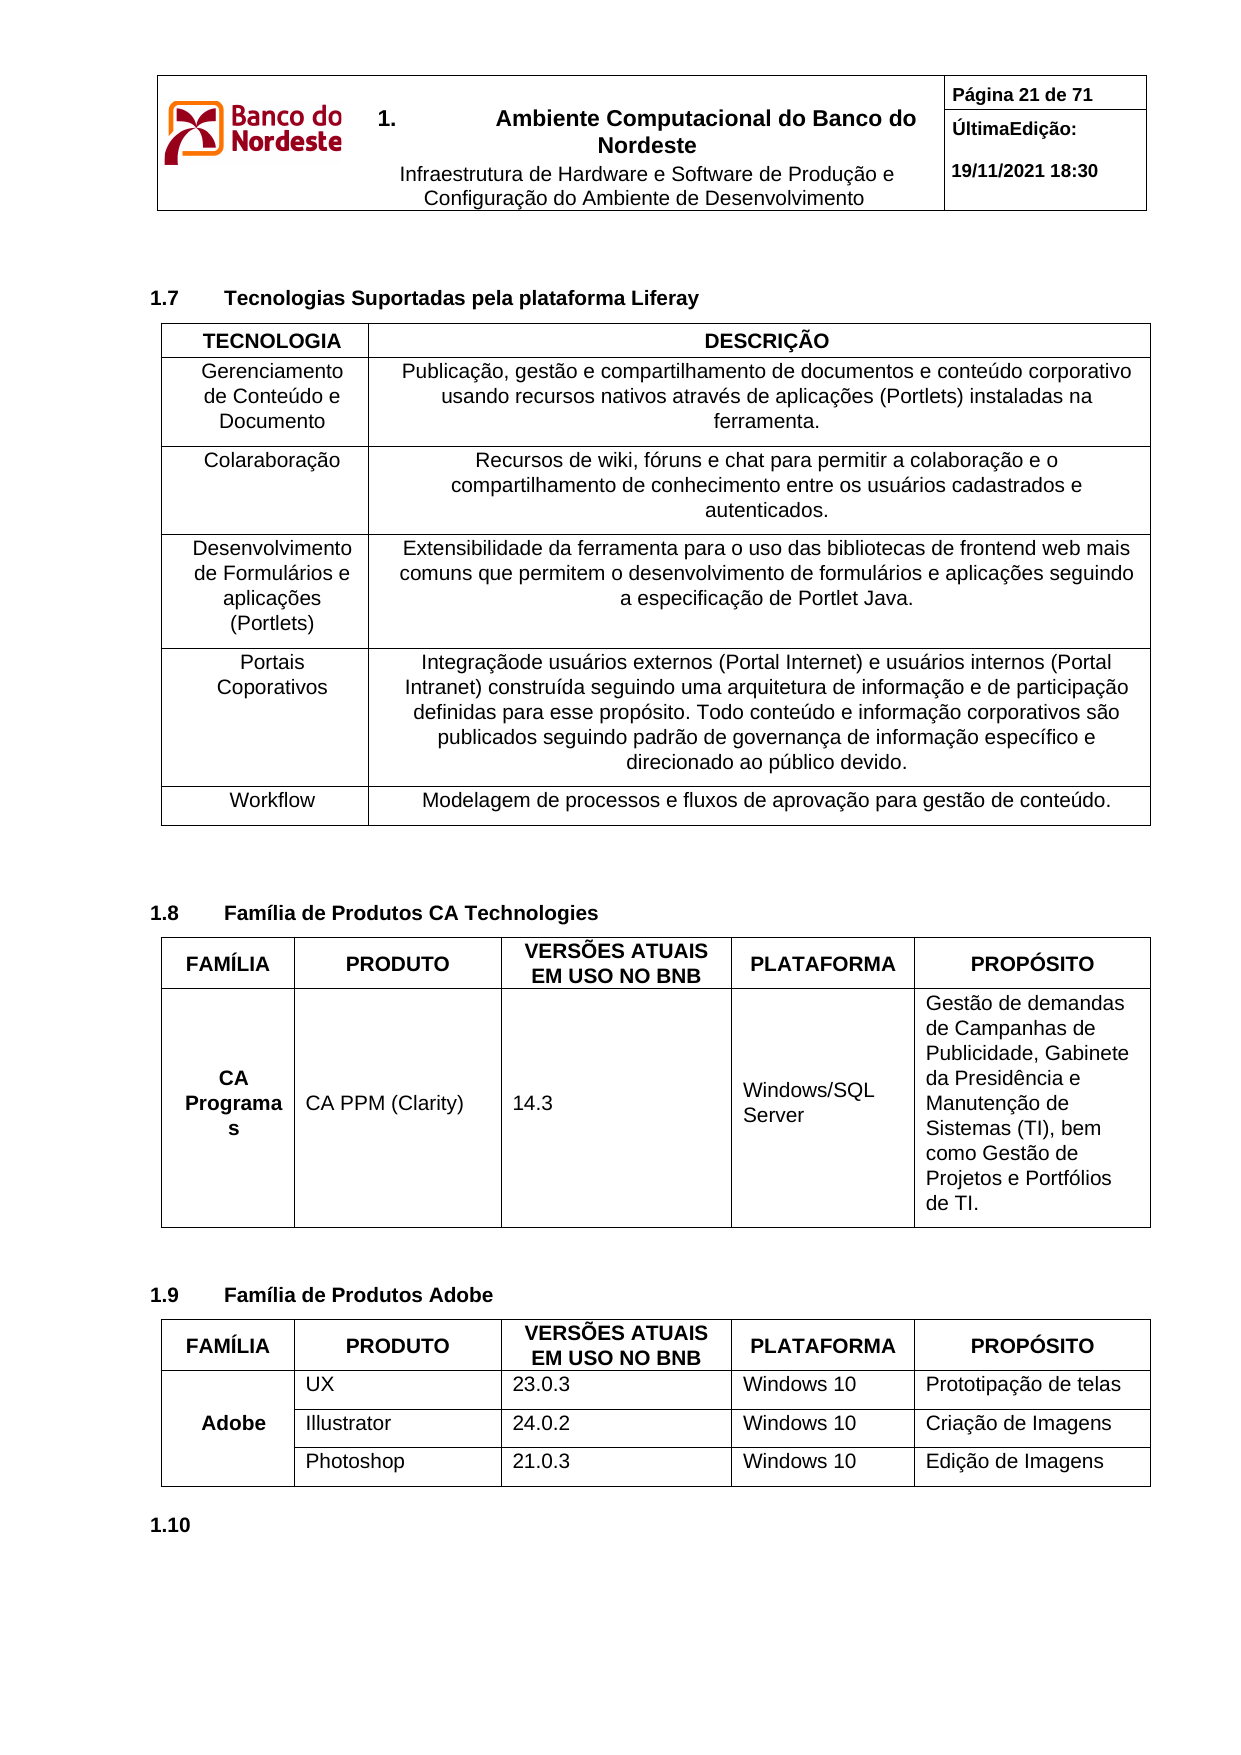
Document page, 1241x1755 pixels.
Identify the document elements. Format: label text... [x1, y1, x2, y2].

table_cell Edição de Imagens [915, 1448, 1150, 1486]
table_cell Recursos de wiki, fóruns e chat para permitir a colaboração e o compartilhamento de conhecimento entre os usuários cadastrados e autenticados. [369, 447, 1150, 534]
table_cell CA Programas [162, 989, 294, 1227]
table_cell Integraçãode usuários externos (Portal Internet) e usuários internos (Portal Intranet) construída seguindo uma arquitetura de informação e de participação definidas para esse propósito. Todo conteúdo e informação corporativos são publicados seguindo padrão de governança de informação específico e direcionado ao público devido. [369, 649, 1150, 786]
table_cell Desenvolvimento de Formulários e aplicações (Portlets) [162, 535, 368, 648]
subtitle Família de Produtos CA Technologies [150, 900, 1090, 925]
table_cell Windows 10 [732, 1371, 914, 1409]
table_cell Portais Coporativos [162, 649, 368, 786]
table_header TECNOLOGIA [162, 324, 368, 357]
table_cell Workflow [162, 787, 368, 825]
table_cell Modelagem de processos e fluxos de aprovação para gestão de conteúdo. [369, 787, 1150, 825]
table_header FAMÍLIA [162, 938, 294, 988]
table_header PLATAFORMA [732, 1320, 914, 1370]
table_cell Windows 10 [732, 1410, 914, 1447]
table_header DESCRIÇÃO [369, 324, 1150, 357]
subtitle Família de Produtos Adobe [150, 1282, 1090, 1307]
table_cell Illustrator [295, 1410, 501, 1447]
table_cell 14.3 [502, 989, 731, 1227]
table_cell Adobe [162, 1371, 294, 1486]
table_cell Publicação, gestão e compartilhamento de documentos e conteúdo corporativo usando recursos nativos através de aplicações (Portlets) instaladas na ferramenta. [369, 358, 1150, 446]
table_cell 21.0.3 [502, 1448, 731, 1486]
table_cell Colaraboração [162, 447, 368, 534]
table_cell Gerenciamento de Conteúdo e Documento [162, 358, 368, 446]
table_header PROPÓSITO [915, 938, 1150, 988]
table_cell CA PPM (Clarity) [295, 989, 501, 1227]
table_header PRODUTO [295, 1320, 501, 1370]
table_cell Gestão de demandas de Campanhas de Publicidade, Gabinete da Presidência e Manutenção de Sistemas (TI), bem como Gestão de Projetos e Portfólios de TI. [915, 989, 1150, 1227]
table_header FAMÍLIA [162, 1320, 294, 1370]
table_header VERSÕES ATUAIS EM USO NO BNB [502, 1320, 731, 1370]
table_cell Windows 10 [732, 1448, 914, 1486]
table_header PRODUTO [295, 938, 501, 988]
table_cell Extensibilidade da ferramenta para o uso das bibliotecas de frontend web mais comuns que permitem o desenvolvimento de formulários e aplicações seguindo a especificação de Portlet Java. [369, 535, 1150, 648]
table_cell 24.0.2 [502, 1410, 731, 1447]
table_cell Prototipação de telas [915, 1371, 1150, 1409]
table_cell Photoshop [295, 1448, 501, 1486]
table_header VERSÕES ATUAIS EM USO NO BNB [502, 938, 731, 988]
table_cell UX [295, 1371, 501, 1409]
subtitle Tecnologias Suportadas pela plataforma Liferay [150, 285, 1090, 310]
table_header PLATAFORMA [732, 938, 914, 988]
table_cell 23.0.3 [502, 1371, 731, 1409]
table_cell Windows/SQL Server [732, 989, 914, 1227]
table_header PROPÓSITO [915, 1320, 1150, 1370]
table_cell Criação de Imagens [915, 1410, 1150, 1447]
